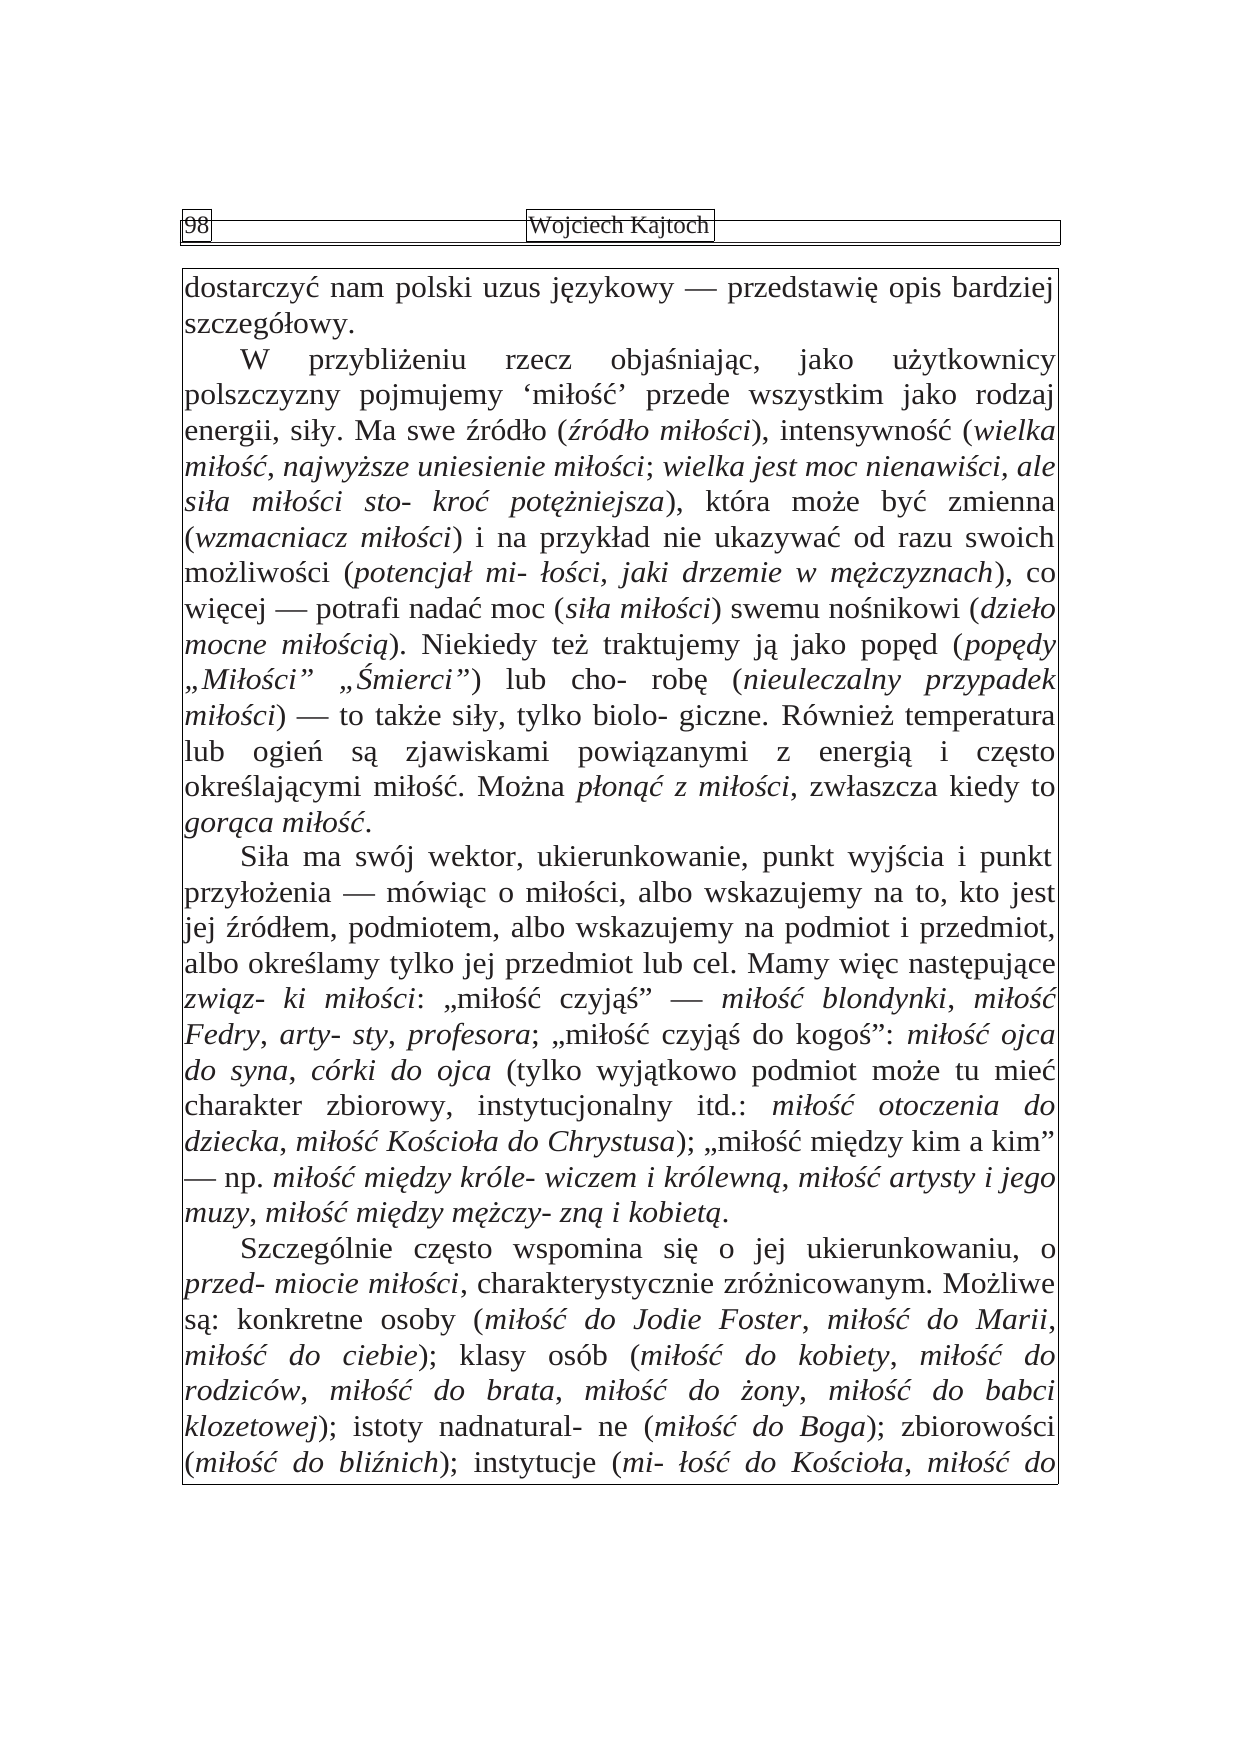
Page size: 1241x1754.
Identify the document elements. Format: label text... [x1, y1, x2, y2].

text 98 [184, 210, 211, 220]
text Wojciech Kajtoch [528, 210, 714, 220]
text dostarczyć nam polski uzus językowy — przedstawię opis bardziej szczegółowy. [184, 270, 1056, 340]
text Wojciech Kajtoch [528, 221, 714, 239]
text przyłożenia — mówiąc o miłości, albo wskazujemy na to, kto jest jej źródłem, podmiotem, albo wskazujemy na podmiot i przedmiot, albo określamy tylko jej przedmiot lub cel. Mamy więc następujące związ- ki miłości: „miłość czyjąś” — miłość blondynki, miłość Fedry, arty- sty, profesora; „miłość czyjąś do kogoś”: miłość ojca do syna, córki do ojca (tylko wyjątkowo podmiot może tu mieć charakter zbiorowy, instytucjonalny itd.: miłość otoczenia do dziecka, miłość Kościoła do Chrystusa); „miłość między kim a kim” — np. miłość między króle- wiczem i królewną, miłość artysty i jego muzy, miłość między mężczy- zną i kobietą. [184, 874, 1056, 1229]
text W przybliżeniu rzecz objaśniając, jako użytkownicy polszczyzny pojmujemy ‘miłość’ przede wszystkim jako rodzaj energii, siły. Ma swe źródło (źródło miłości), intensywność (wielka miłość, najwyższe uniesienie miłości; wielka jest moc nienawiści, ale siła miłości sto- kroć potężniejsza), która może być zmienna (wzmacniacz miłości) i na przykład nie ukazywać od razu swoich możliwości (potencjał mi- łości, jaki drzemie w mężczyznach), co więcej — potrafi nadać moc (siła miłości) swemu nośnikowi (dzieło mocne miłością). Niekiedy też traktujemy ją jako popęd (popędy „Miłości” „Śmierci”) lub cho- robę (nieuleczalny przypadek miłości) — to także siły, tylko biolo- giczne. Również temperatura lub ogień są zjawiskami powiązanymi z energią i często określającymi miłość. Można płonąć z miłości, zwłaszcza kiedy to gorąca miłość. [184, 341, 1056, 839]
text Siła ma swój wektor, ukierunkowanie, punkt wyjścia i punkt [240, 840, 1058, 873]
text 98 [184, 221, 211, 239]
text Szczególnie często wspomina się o jej ukierunkowaniu, o przed- miocie miłości, charakterystycznie zróżnicowanym. Możliwe są: konkretne osoby (miłość do Jodie Foster, miłość do Marii, miłość do ciebie); klasy osób (miłość do kobiety, miłość do rodziców, miłość do brata, miłość do żony, miłość do babci klozetowej); istoty nadnatural- ne (miłość do Boga); zbiorowości (miłość do bliźnich); instytucje (mi- łość do Kościoła, miłość do narodowej tradycji, do prawa, do sztuki, do teatru, do demokracji); zjawiska przyrodnicze (miłość do gwiazd); [184, 1230, 1056, 1484]
text 98 [199, 225, 205, 232]
